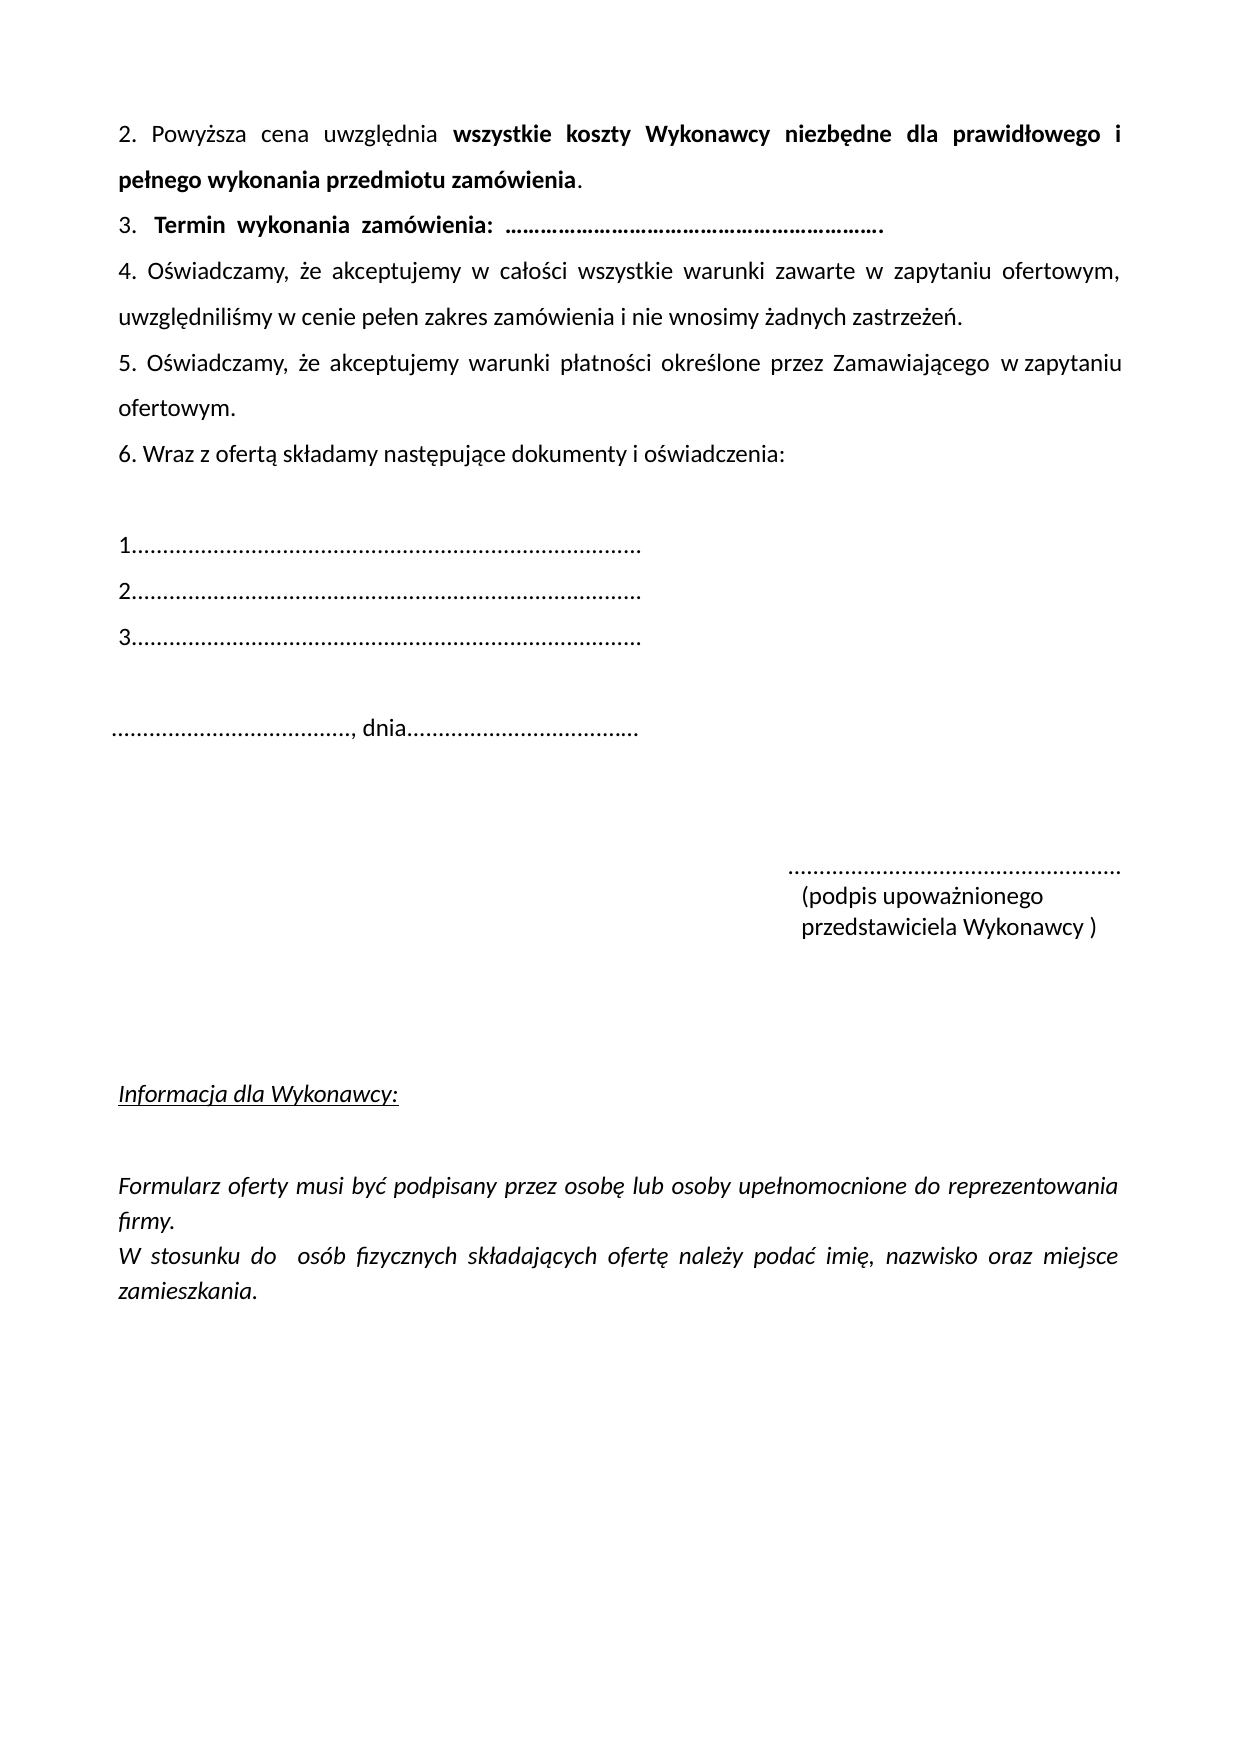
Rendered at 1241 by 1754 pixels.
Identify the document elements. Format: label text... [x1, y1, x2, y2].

text 6. Wraz z ofertą składamy następujące dokumenty i oświadczenia: [118, 438, 1182, 469]
text 1................................................................................. [118, 530, 1122, 560]
text W stosunku do osób fizycznych składających ofertę należy podać imię, nazwisko oraz miejsce zamieszkania. [99, 1240, 1122, 1306]
text 3................................................................................. [118, 621, 1122, 652]
text Formularz oferty musi być podpisany przez osobę lub osoby upełnomocnione do reprezentowania firmy. [99, 1170, 1122, 1236]
text 2. Powyższa cena uwzględnia wszystkie koszty Wykonawcy niezbędne dla prawidłowego i pełnego wykonania przedmiotu zamówienia. [118, 118, 1122, 194]
text Informacja dla Wykonawcy: [118, 1078, 1122, 1109]
text 3. Termin wykonania zamówienia: ………………………………………………………. [118, 209, 1122, 240]
text ..................................................... [118, 850, 1122, 880]
text (podpis upoważnionego przedstawiciela Wykonawcy ) [118, 880, 1122, 941]
text 5. Oświadczamy, że akceptujemy warunki płatności określone przez Zamawiającego w zapytaniu ofertowym. [118, 347, 1122, 423]
text 4. Oświadczamy, że akceptujemy w całości wszystkie warunki zawarte w zapytaniu ofertowym, uwzględniliśmy w cenie pełen zakres zamówienia i nie wnosimy żadnych zastrzeżeń. [118, 255, 1122, 332]
text 2................................................................................. [118, 575, 1122, 606]
text ......................................, dnia..................................… [99, 713, 1122, 743]
